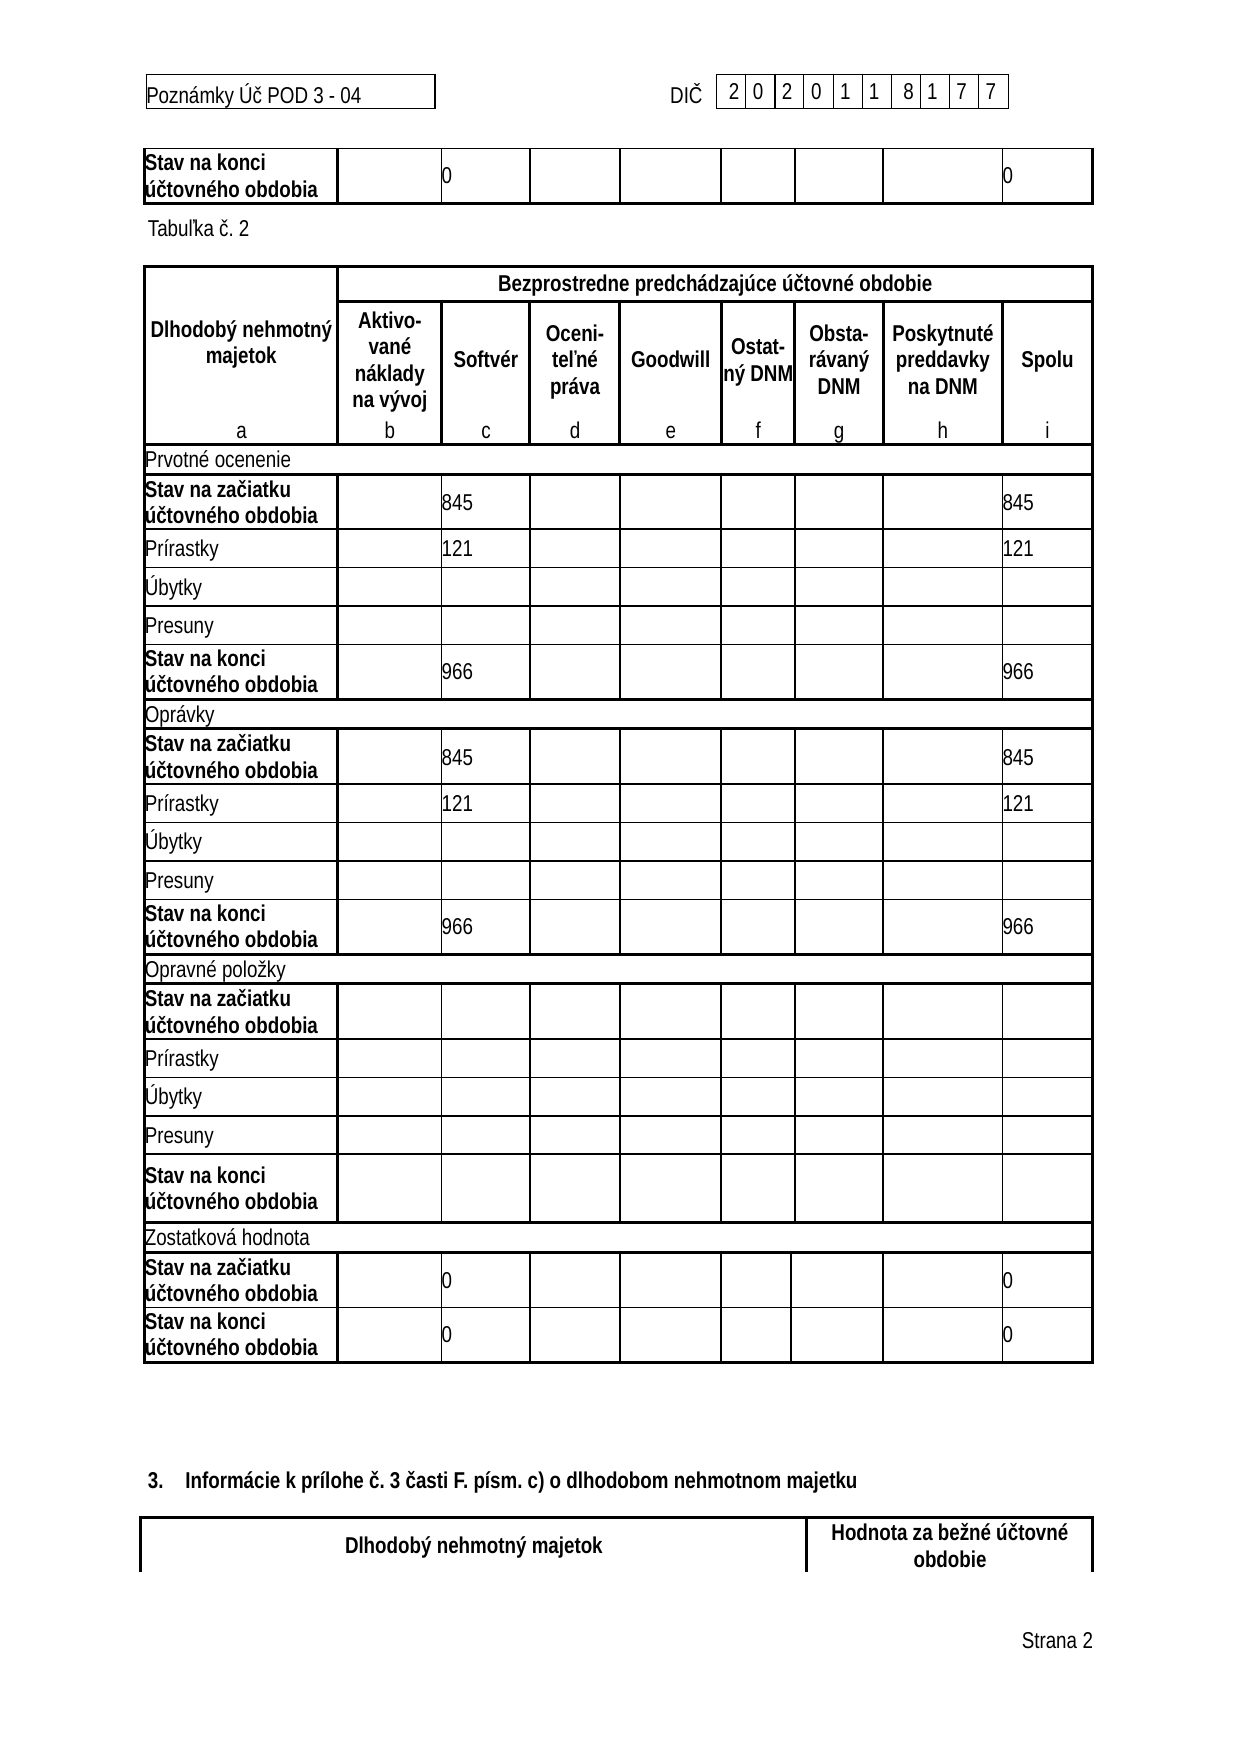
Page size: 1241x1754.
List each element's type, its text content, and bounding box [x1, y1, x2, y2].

table_cell [339, 1040, 441, 1076]
table_cell d [531, 417, 618, 443]
table_cell [884, 476, 1002, 528]
table_cell Stav na konci účtovného obdobia [146, 900, 336, 953]
table_cell [339, 823, 441, 860]
table_cell Obsta- rávaný DNM [796, 303, 882, 417]
table_cell [884, 823, 1002, 860]
table_cell [621, 1117, 720, 1153]
table_cell [884, 1254, 1002, 1306]
table_cell 0 [442, 149, 529, 202]
table_header Dlhodobý nehmotný majetok [142, 1519, 805, 1572]
table_cell [722, 1040, 794, 1076]
table_cell Stav na konci účtovného obdobia [146, 149, 336, 202]
table_cell [531, 1155, 619, 1221]
table_cell Goodwill [621, 303, 720, 417]
table_cell 845 [1003, 476, 1091, 528]
table_cell [339, 900, 441, 953]
table_cell [621, 862, 720, 898]
table_cell [339, 1308, 441, 1361]
table_cell [722, 1078, 794, 1115]
table_cell Stav na začiatku účtovného obdobia [146, 985, 336, 1038]
table_cell [722, 530, 794, 567]
table_cell Aktivo-vané náklady na vývoj [339, 303, 440, 417]
table_cell Presuny [146, 607, 336, 643]
table_cell [884, 862, 1002, 898]
table_cell 0 [442, 1308, 529, 1361]
table_cell Presuny [146, 862, 336, 898]
table_cell [722, 568, 794, 605]
table_cell [722, 476, 794, 528]
table_cell Prírastky [146, 785, 336, 822]
table_cell [722, 862, 794, 898]
table_cell [621, 785, 720, 822]
table_cell [1003, 823, 1091, 860]
table_cell [531, 607, 619, 643]
table_cell e [621, 417, 720, 443]
table_cell [722, 730, 794, 783]
table_cell [796, 607, 882, 643]
table_cell [796, 730, 882, 783]
table_cell [339, 1117, 441, 1153]
table_cell [722, 1117, 794, 1153]
table_cell [531, 568, 619, 605]
table_cell [531, 1117, 619, 1153]
table_cell [722, 1308, 790, 1361]
table_cell [621, 1155, 720, 1221]
table_cell [796, 900, 882, 953]
table_cell [884, 568, 1002, 605]
table_cell [531, 149, 619, 202]
table_cell [339, 645, 441, 698]
table_cell [339, 730, 441, 783]
table_cell [722, 607, 794, 643]
table_cell [339, 1078, 441, 1115]
table_cell [796, 862, 882, 898]
table_cell [884, 1040, 1002, 1076]
table_cell [796, 149, 882, 202]
table_cell Úbytky [146, 568, 336, 605]
table_cell Prírastky [146, 1040, 336, 1076]
table_cell [339, 607, 441, 643]
table_cell [796, 1117, 882, 1153]
table_cell 0 [1003, 149, 1091, 202]
table_cell [722, 149, 794, 202]
table_cell [796, 645, 882, 698]
table_cell [442, 568, 529, 605]
table_cell [621, 607, 720, 643]
table_cell [1003, 862, 1091, 898]
table_cell [531, 785, 619, 822]
table_cell Stav na konci účtovného obdobia [146, 1308, 336, 1361]
table_cell [621, 568, 720, 605]
table_cell [531, 645, 619, 698]
table_cell f [723, 417, 793, 443]
table_cell [621, 730, 720, 783]
table_cell 845 [442, 730, 529, 783]
table_cell h [885, 417, 1001, 443]
table_header Bezprostredne predchádzajúce účtovné obdobie [339, 268, 1091, 299]
table_cell 0 [442, 1254, 529, 1306]
table_cell Spolu [1004, 303, 1091, 417]
table_cell [796, 1078, 882, 1115]
table_cell [621, 1308, 720, 1361]
table_cell [884, 645, 1002, 698]
table_cell [796, 1155, 882, 1221]
table_cell 966 [442, 900, 529, 953]
table_cell [722, 785, 794, 822]
table_cell Stav na konci účtovného obdobia [146, 1155, 336, 1221]
table_cell [1003, 1117, 1091, 1153]
table_cell 0 [1003, 1254, 1091, 1306]
table_cell [531, 900, 619, 953]
table_cell [621, 1254, 720, 1306]
table_cell [722, 1254, 790, 1306]
table_cell Úbytky [146, 823, 336, 860]
table_cell Zostatková hodnota [146, 1224, 1091, 1251]
table_cell [884, 1078, 1002, 1115]
table_cell [722, 1155, 794, 1221]
table_cell [722, 900, 794, 953]
table_cell [796, 476, 882, 528]
table_cell Prvotné ocenenie [146, 446, 1091, 472]
table_cell Poskytnuté preddavky na DNM [885, 303, 1001, 417]
table_cell Prírastky [146, 530, 336, 567]
table_cell Stav na začiatku účtovného obdobia [146, 1254, 336, 1306]
table_cell [621, 1078, 720, 1115]
table_cell [339, 862, 441, 898]
table_cell [884, 1155, 1002, 1221]
table_cell [884, 1117, 1002, 1153]
table_cell [796, 785, 882, 822]
table_cell [621, 149, 720, 202]
table_header Hodnota za bežné účtovné obdobie [808, 1519, 1091, 1572]
table_cell [339, 1254, 441, 1306]
table_cell [531, 476, 619, 528]
table_cell 0 [1003, 1308, 1091, 1361]
table_cell b [339, 417, 440, 443]
table_cell [531, 862, 619, 898]
table_cell [339, 985, 441, 1038]
table_cell a [146, 417, 336, 443]
table_cell [1003, 985, 1091, 1038]
table_cell 845 [442, 476, 529, 528]
table_cell Úbytky [146, 1078, 336, 1115]
table_cell [1003, 1040, 1091, 1076]
table_cell [531, 985, 619, 1038]
table_cell [792, 1308, 882, 1361]
table_cell [796, 530, 882, 567]
table_cell [1003, 607, 1091, 643]
table_cell [442, 1078, 529, 1115]
table_cell [531, 730, 619, 783]
table_cell 966 [1003, 900, 1091, 953]
table_cell Stav na začiatku účtovného obdobia [146, 730, 336, 783]
table_cell [722, 645, 794, 698]
table_cell c [443, 417, 528, 443]
table_cell [531, 823, 619, 860]
table_cell 845 [1003, 730, 1091, 783]
table_cell [722, 985, 794, 1038]
table_cell [531, 530, 619, 567]
table_cell [442, 607, 529, 643]
table_cell g [796, 417, 882, 443]
table_cell [884, 730, 1002, 783]
table_cell [722, 823, 794, 860]
table_cell [884, 149, 1002, 202]
table_cell [442, 1117, 529, 1153]
table_cell [621, 985, 720, 1038]
table_cell Ostat-ný DNM [723, 303, 793, 417]
table_cell 121 [442, 530, 529, 567]
table_cell [621, 823, 720, 860]
table_cell [442, 862, 529, 898]
title Tabuľka č. 2 [148, 215, 1093, 242]
table_cell [339, 1155, 441, 1221]
table_cell [1003, 1155, 1091, 1221]
table_cell [339, 476, 441, 528]
table_cell [796, 568, 882, 605]
table_cell Stav na začiatku účtovného obdobia [146, 476, 336, 528]
table_cell [796, 1040, 882, 1076]
table_cell [884, 900, 1002, 953]
table_cell [621, 476, 720, 528]
table_cell [531, 1254, 619, 1306]
table_cell [796, 823, 882, 860]
table_cell Oprávky [146, 701, 1091, 727]
table_cell [884, 785, 1002, 822]
table_cell [531, 1078, 619, 1115]
table_cell Stav na konci účtovného obdobia [146, 645, 336, 698]
table_cell [339, 785, 441, 822]
table_cell Presuny [146, 1117, 336, 1153]
table_cell Oceni-teľné práva [531, 303, 618, 417]
table_cell [339, 149, 441, 202]
table_cell [884, 1308, 1002, 1361]
table_cell [1003, 1078, 1091, 1115]
table_cell 966 [1003, 645, 1091, 698]
table_cell i [1004, 417, 1091, 443]
table_cell [531, 1308, 619, 1361]
table_cell [442, 1155, 529, 1221]
table_cell 966 [442, 645, 529, 698]
table_cell [442, 985, 529, 1038]
table_cell [1003, 568, 1091, 605]
table_cell Softvér [443, 303, 528, 417]
table_cell 121 [442, 785, 529, 822]
table_cell 121 [1003, 530, 1091, 567]
table_cell [796, 985, 882, 1038]
table_cell [621, 645, 720, 698]
table_header Dlhodobý nehmotný majetok [146, 268, 336, 417]
table_cell [442, 1040, 529, 1076]
table_cell [884, 985, 1002, 1038]
table_cell [442, 823, 529, 860]
table_cell [884, 607, 1002, 643]
table_cell [339, 568, 441, 605]
table_cell [621, 1040, 720, 1076]
table_cell [621, 530, 720, 567]
title Informácie k prílohe č. 3 časti F. písm. c) o dlhodobom nehmotnom majetku [148, 1467, 1093, 1493]
table_cell 121 [1003, 785, 1091, 822]
table_cell [531, 1040, 619, 1076]
table_cell [339, 530, 441, 567]
table_cell Opravné položky [146, 956, 1091, 982]
table_cell [884, 530, 1002, 567]
table_cell [792, 1254, 882, 1306]
table_cell [621, 900, 720, 953]
